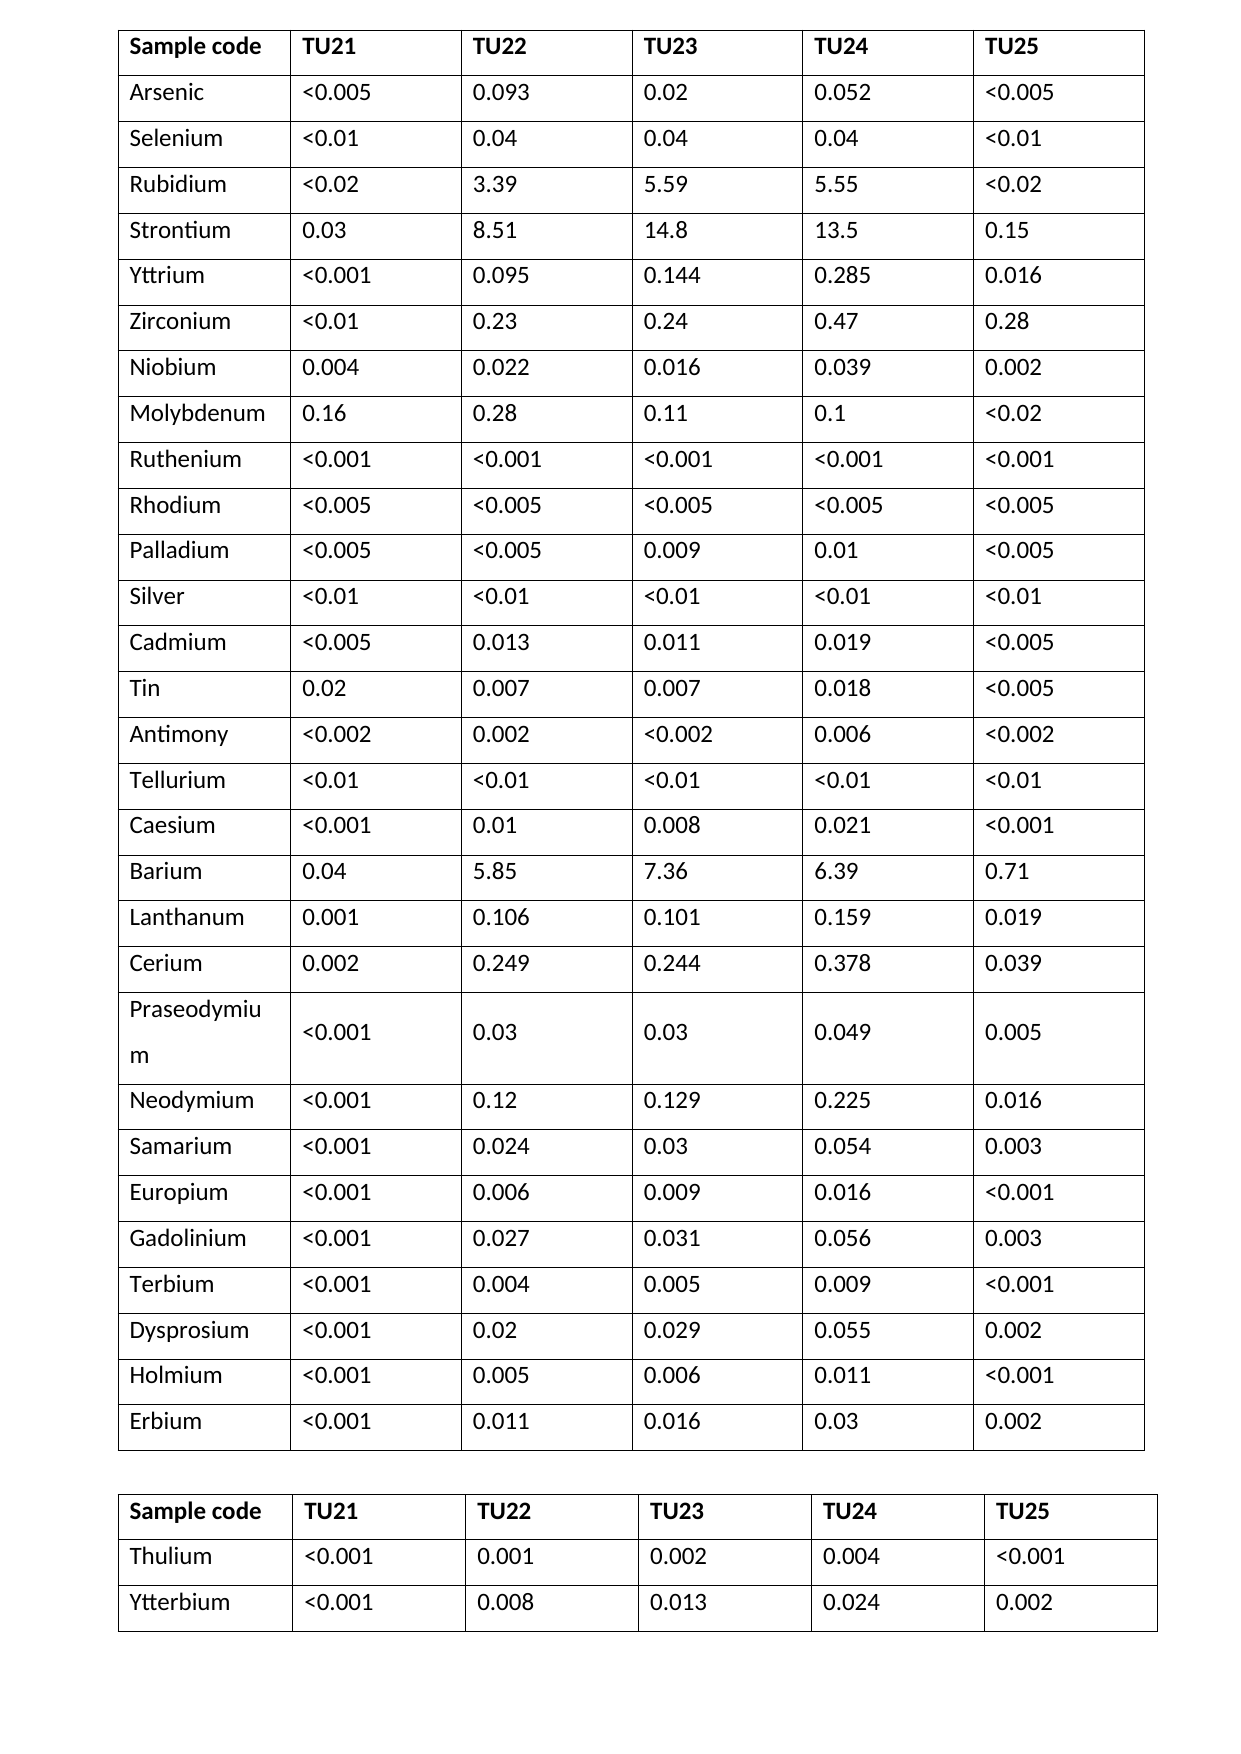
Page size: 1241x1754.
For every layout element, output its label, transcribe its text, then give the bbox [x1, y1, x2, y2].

table_cell 0.004 [291, 351, 461, 396]
table_cell Caesium [119, 810, 290, 854]
table_cell 0.01 [462, 810, 632, 854]
table_cell 0.005 [974, 993, 1144, 1083]
table_cell <0.005 [291, 535, 461, 579]
table_header TU21 [291, 31, 461, 75]
table_cell <0.01 [291, 306, 461, 350]
table_cell 0.144 [633, 260, 802, 304]
table_cell 0.285 [803, 260, 973, 304]
table_cell <0.005 [974, 626, 1144, 671]
table_cell 0.049 [803, 993, 973, 1083]
table_cell <0.001 [974, 810, 1144, 854]
table_header TU25 [974, 31, 1144, 75]
table_cell 0.005 [633, 1268, 802, 1313]
table_cell 0.016 [974, 260, 1144, 304]
table_cell <0.001 [974, 1176, 1144, 1221]
table_cell 0.004 [812, 1540, 984, 1585]
table_header TU25 [985, 1495, 1157, 1539]
table_cell <0.005 [974, 489, 1144, 534]
table_cell <0.01 [291, 122, 461, 167]
table_cell Arsenic [119, 76, 290, 121]
table_header TU22 [466, 1495, 638, 1539]
table_cell <0.01 [803, 764, 973, 809]
table_cell 0.009 [803, 1268, 973, 1313]
table_cell 0.01 [803, 535, 973, 579]
table_cell <0.005 [974, 535, 1144, 579]
table_cell <0.001 [974, 1360, 1144, 1404]
table_cell <0.001 [974, 1268, 1144, 1313]
table_cell 0.024 [462, 1130, 632, 1175]
table_cell 13.5 [803, 214, 973, 259]
table_cell 0.008 [466, 1586, 638, 1631]
table_cell 0.129 [633, 1085, 802, 1129]
table_cell <0.001 [291, 1085, 461, 1129]
table_cell Strontium [119, 214, 290, 259]
table_cell 0.054 [803, 1130, 973, 1175]
table_cell <0.001 [293, 1586, 465, 1631]
table_cell 0.011 [803, 1360, 973, 1404]
table_cell <0.001 [291, 1314, 461, 1358]
table_cell 0.244 [633, 947, 802, 992]
table_cell 0.04 [291, 856, 461, 900]
table_cell 5.55 [803, 168, 973, 213]
table_cell Barium [119, 856, 290, 900]
table_cell 0.006 [803, 718, 973, 763]
table_cell 0.1 [803, 397, 973, 442]
table_cell 0.001 [466, 1540, 638, 1585]
table_cell <0.001 [291, 1176, 461, 1221]
table_cell <0.005 [974, 76, 1144, 121]
table_cell <0.02 [291, 168, 461, 213]
table_cell 7.36 [633, 856, 802, 900]
table_cell Neodymium [119, 1085, 290, 1129]
table_cell 0.027 [462, 1222, 632, 1267]
table_header TU23 [639, 1495, 811, 1539]
table_cell 0.225 [803, 1085, 973, 1129]
table_cell Zirconium [119, 306, 290, 350]
table_cell Europium [119, 1176, 290, 1221]
table_cell 0.039 [974, 947, 1144, 992]
table_cell <0.001 [291, 443, 461, 488]
table_cell <0.005 [462, 535, 632, 579]
table_cell 0.013 [462, 626, 632, 671]
table_cell 0.005 [462, 1360, 632, 1404]
table_cell <0.001 [291, 1405, 461, 1450]
table_cell <0.005 [462, 489, 632, 534]
table_cell 0.013 [639, 1586, 811, 1631]
table_cell 0.02 [291, 672, 461, 717]
table_header Sample code [119, 31, 290, 75]
table_cell 0.106 [462, 901, 632, 946]
table_cell Dysprosium [119, 1314, 290, 1358]
table_cell 3.39 [462, 168, 632, 213]
table_cell <0.01 [291, 581, 461, 625]
table_cell 0.28 [974, 306, 1144, 350]
table_cell 0.03 [633, 993, 802, 1083]
table_cell 0.12 [462, 1085, 632, 1129]
table_cell <0.001 [291, 1268, 461, 1313]
table_cell <0.02 [974, 397, 1144, 442]
table_cell 0.02 [462, 1314, 632, 1358]
table_cell Niobium [119, 351, 290, 396]
table_cell 0.002 [639, 1540, 811, 1585]
table_cell 0.03 [803, 1405, 973, 1450]
table_cell <0.001 [803, 443, 973, 488]
table_cell 0.011 [633, 626, 802, 671]
table_cell 0.006 [633, 1360, 802, 1404]
table_cell 0.008 [633, 810, 802, 854]
table_cell 0.002 [974, 1314, 1144, 1358]
table_cell Cadmium [119, 626, 290, 671]
table_cell <0.01 [803, 581, 973, 625]
table_cell 0.23 [462, 306, 632, 350]
table_cell 0.03 [633, 1130, 802, 1175]
table_cell 0.249 [462, 947, 632, 992]
table_cell 0.016 [633, 1405, 802, 1450]
table_cell <0.001 [462, 443, 632, 488]
table_header TU21 [293, 1495, 465, 1539]
table_cell 0.02 [633, 76, 802, 121]
table_cell 0.002 [291, 947, 461, 992]
table_cell Silver [119, 581, 290, 625]
table_cell <0.002 [974, 718, 1144, 763]
table_cell 0.016 [974, 1085, 1144, 1129]
table_cell 5.59 [633, 168, 802, 213]
table_cell 0.11 [633, 397, 802, 442]
table_cell <0.001 [291, 260, 461, 304]
table_cell <0.002 [633, 718, 802, 763]
table_cell 0.016 [803, 1176, 973, 1221]
table_cell Molybdenum [119, 397, 290, 442]
table_cell 0.24 [633, 306, 802, 350]
table_cell <0.001 [291, 1222, 461, 1267]
table_cell <0.001 [293, 1540, 465, 1585]
table_cell Ytterbium [119, 1586, 292, 1631]
table_cell Erbium [119, 1405, 290, 1450]
table_cell 0.04 [633, 122, 802, 167]
table_cell 6.39 [803, 856, 973, 900]
table_cell 14.8 [633, 214, 802, 259]
table_cell 0.007 [462, 672, 632, 717]
table_cell 0.71 [974, 856, 1144, 900]
table_cell 0.47 [803, 306, 973, 350]
table_cell 0.009 [633, 535, 802, 579]
table_cell Holmium [119, 1360, 290, 1404]
table_cell 0.159 [803, 901, 973, 946]
table_cell Thulium [119, 1540, 292, 1585]
table_cell <0.005 [633, 489, 802, 534]
table_cell Antimony [119, 718, 290, 763]
table_cell 0.011 [462, 1405, 632, 1450]
table_cell <0.001 [291, 1130, 461, 1175]
table_cell 0.055 [803, 1314, 973, 1358]
table_cell <0.01 [974, 122, 1144, 167]
table_cell Yttrium [119, 260, 290, 304]
table_cell Gadolinium [119, 1222, 290, 1267]
table_cell <0.01 [633, 581, 802, 625]
table_cell <0.001 [291, 810, 461, 854]
table_cell <0.01 [633, 764, 802, 809]
table_cell 0.003 [974, 1222, 1144, 1267]
table_cell Tellurium [119, 764, 290, 809]
table_cell <0.001 [633, 443, 802, 488]
table_cell 0.009 [633, 1176, 802, 1221]
table_cell Cerium [119, 947, 290, 992]
table_cell 5.85 [462, 856, 632, 900]
table_cell Lanthanum [119, 901, 290, 946]
table_cell <0.005 [974, 672, 1144, 717]
table_cell <0.005 [291, 489, 461, 534]
table_cell 0.04 [803, 122, 973, 167]
table_cell 0.056 [803, 1222, 973, 1267]
table_header TU24 [812, 1495, 984, 1539]
table_cell <0.01 [291, 764, 461, 809]
table_cell <0.01 [974, 581, 1144, 625]
table_cell <0.001 [974, 443, 1144, 488]
table_cell Praseodymium [119, 993, 290, 1083]
table_cell 0.024 [812, 1586, 984, 1631]
table_cell <0.002 [291, 718, 461, 763]
table_cell 0.002 [985, 1586, 1157, 1631]
table_cell Rubidium [119, 168, 290, 213]
table_cell 0.016 [633, 351, 802, 396]
table_cell 0.001 [291, 901, 461, 946]
table_cell Ruthenium [119, 443, 290, 488]
table_cell 0.093 [462, 76, 632, 121]
table_cell <0.005 [803, 489, 973, 534]
table_cell 0.019 [974, 901, 1144, 946]
table_cell <0.005 [291, 626, 461, 671]
table_header Sample code [119, 1495, 292, 1539]
table_cell 0.018 [803, 672, 973, 717]
table_cell 0.006 [462, 1176, 632, 1221]
table_cell 0.002 [974, 1405, 1144, 1450]
table_cell 0.28 [462, 397, 632, 442]
table_cell <0.02 [974, 168, 1144, 213]
table_cell 8.51 [462, 214, 632, 259]
table_cell Samarium [119, 1130, 290, 1175]
table_cell 0.16 [291, 397, 461, 442]
table_cell 0.03 [462, 993, 632, 1083]
table_cell 0.15 [974, 214, 1144, 259]
table_cell <0.01 [462, 764, 632, 809]
table_cell 0.101 [633, 901, 802, 946]
table_cell 0.052 [803, 76, 973, 121]
table_cell 0.03 [291, 214, 461, 259]
table_cell 0.004 [462, 1268, 632, 1313]
table_cell 0.003 [974, 1130, 1144, 1175]
table_cell 0.019 [803, 626, 973, 671]
table_cell Selenium [119, 122, 290, 167]
table_cell Palladium [119, 535, 290, 579]
table_cell 0.007 [633, 672, 802, 717]
table_cell 0.002 [974, 351, 1144, 396]
table_cell <0.01 [462, 581, 632, 625]
table_cell <0.01 [974, 764, 1144, 809]
table_header TU24 [803, 31, 973, 75]
table_cell Tin [119, 672, 290, 717]
table_header TU22 [462, 31, 632, 75]
table_cell 0.031 [633, 1222, 802, 1267]
table_cell <0.001 [985, 1540, 1157, 1585]
table_cell <0.001 [291, 993, 461, 1083]
table_cell 0.002 [462, 718, 632, 763]
table_cell 0.095 [462, 260, 632, 304]
table_cell <0.005 [291, 76, 461, 121]
table_cell 0.039 [803, 351, 973, 396]
table_cell Rhodium [119, 489, 290, 534]
table_cell 0.378 [803, 947, 973, 992]
table_cell 0.04 [462, 122, 632, 167]
table_cell 0.029 [633, 1314, 802, 1358]
table_cell <0.001 [291, 1360, 461, 1404]
table_cell 0.022 [462, 351, 632, 396]
table_cell Terbium [119, 1268, 290, 1313]
table_cell 0.021 [803, 810, 973, 854]
table_header TU23 [633, 31, 802, 75]
